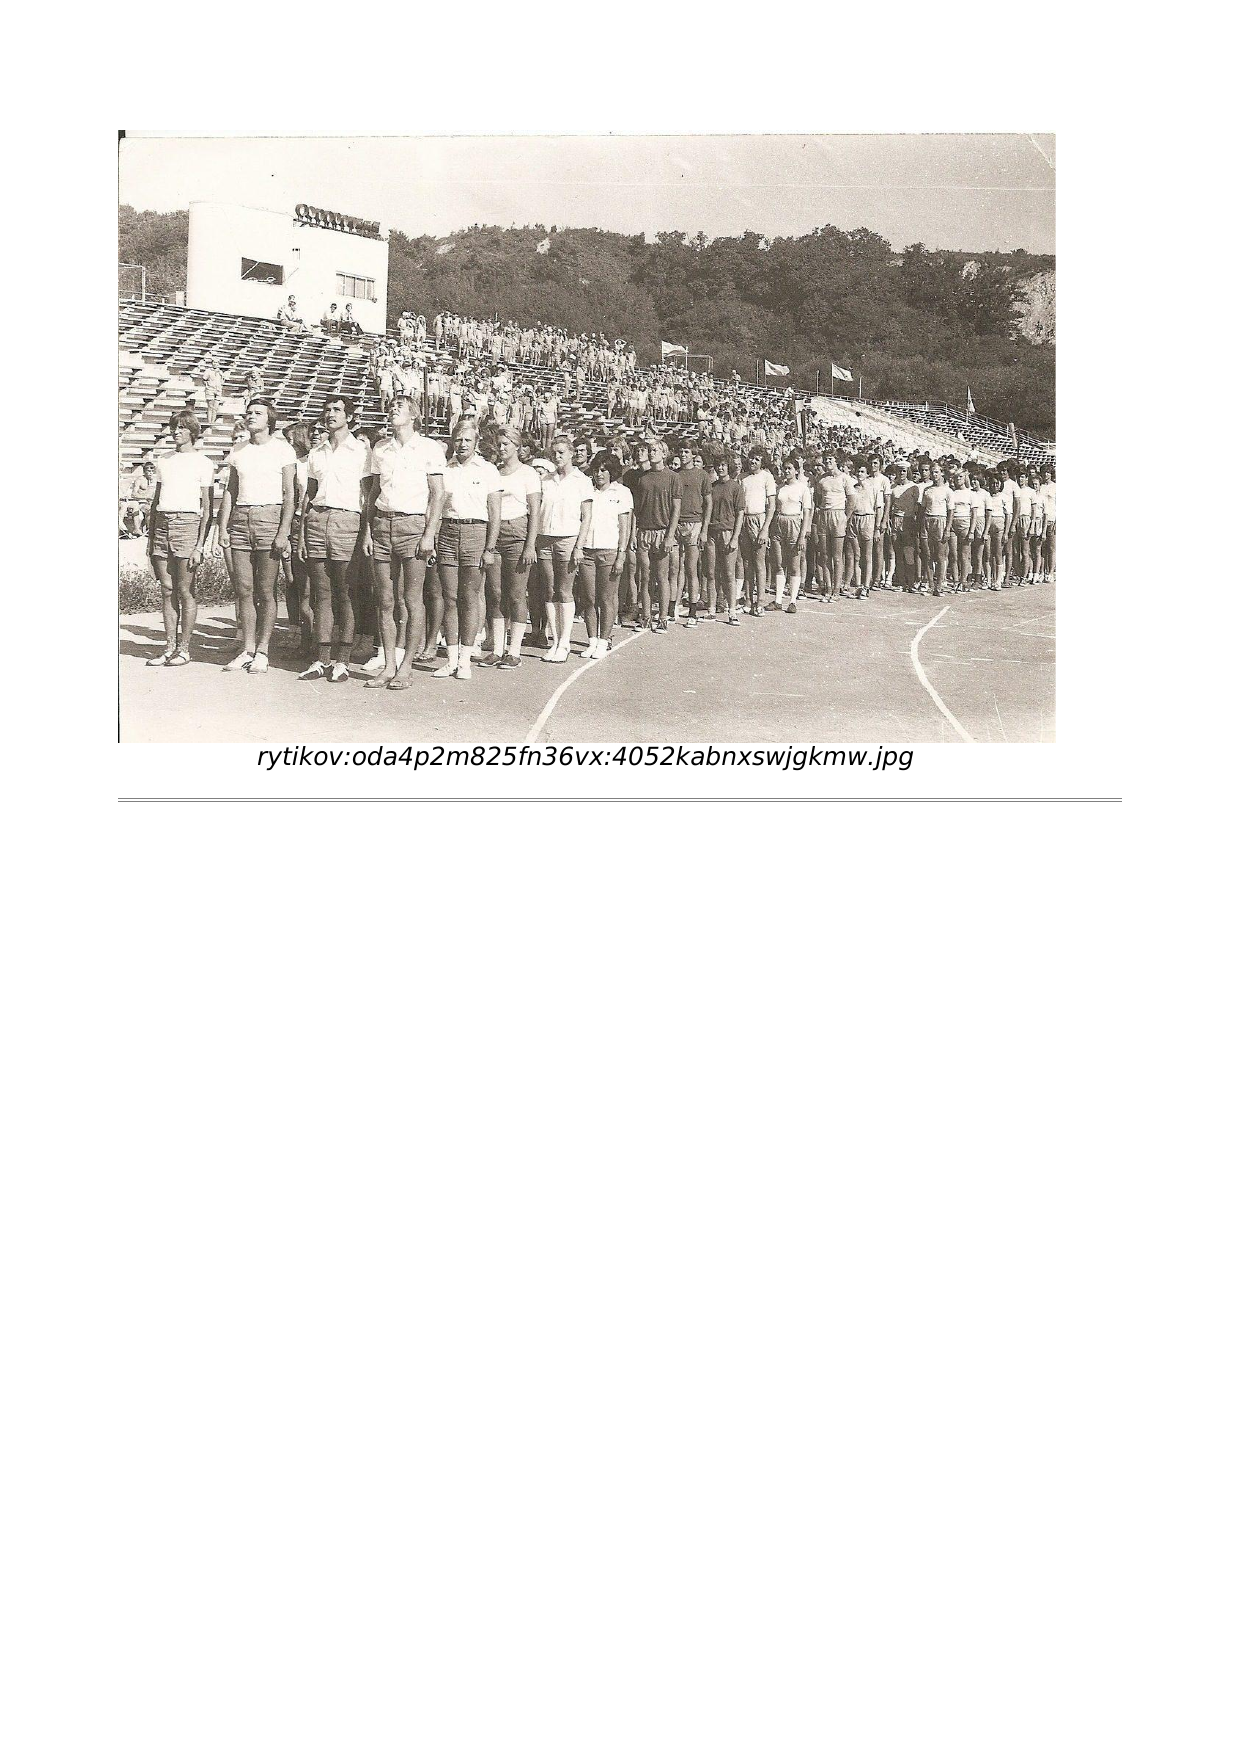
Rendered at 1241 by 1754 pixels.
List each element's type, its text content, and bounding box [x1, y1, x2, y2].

text rytikov:oda4p2m825fn36vx:4052kabnxswjgkmw.jpg [118, 743, 1056, 771]
picture [118, 130, 1056, 743]
